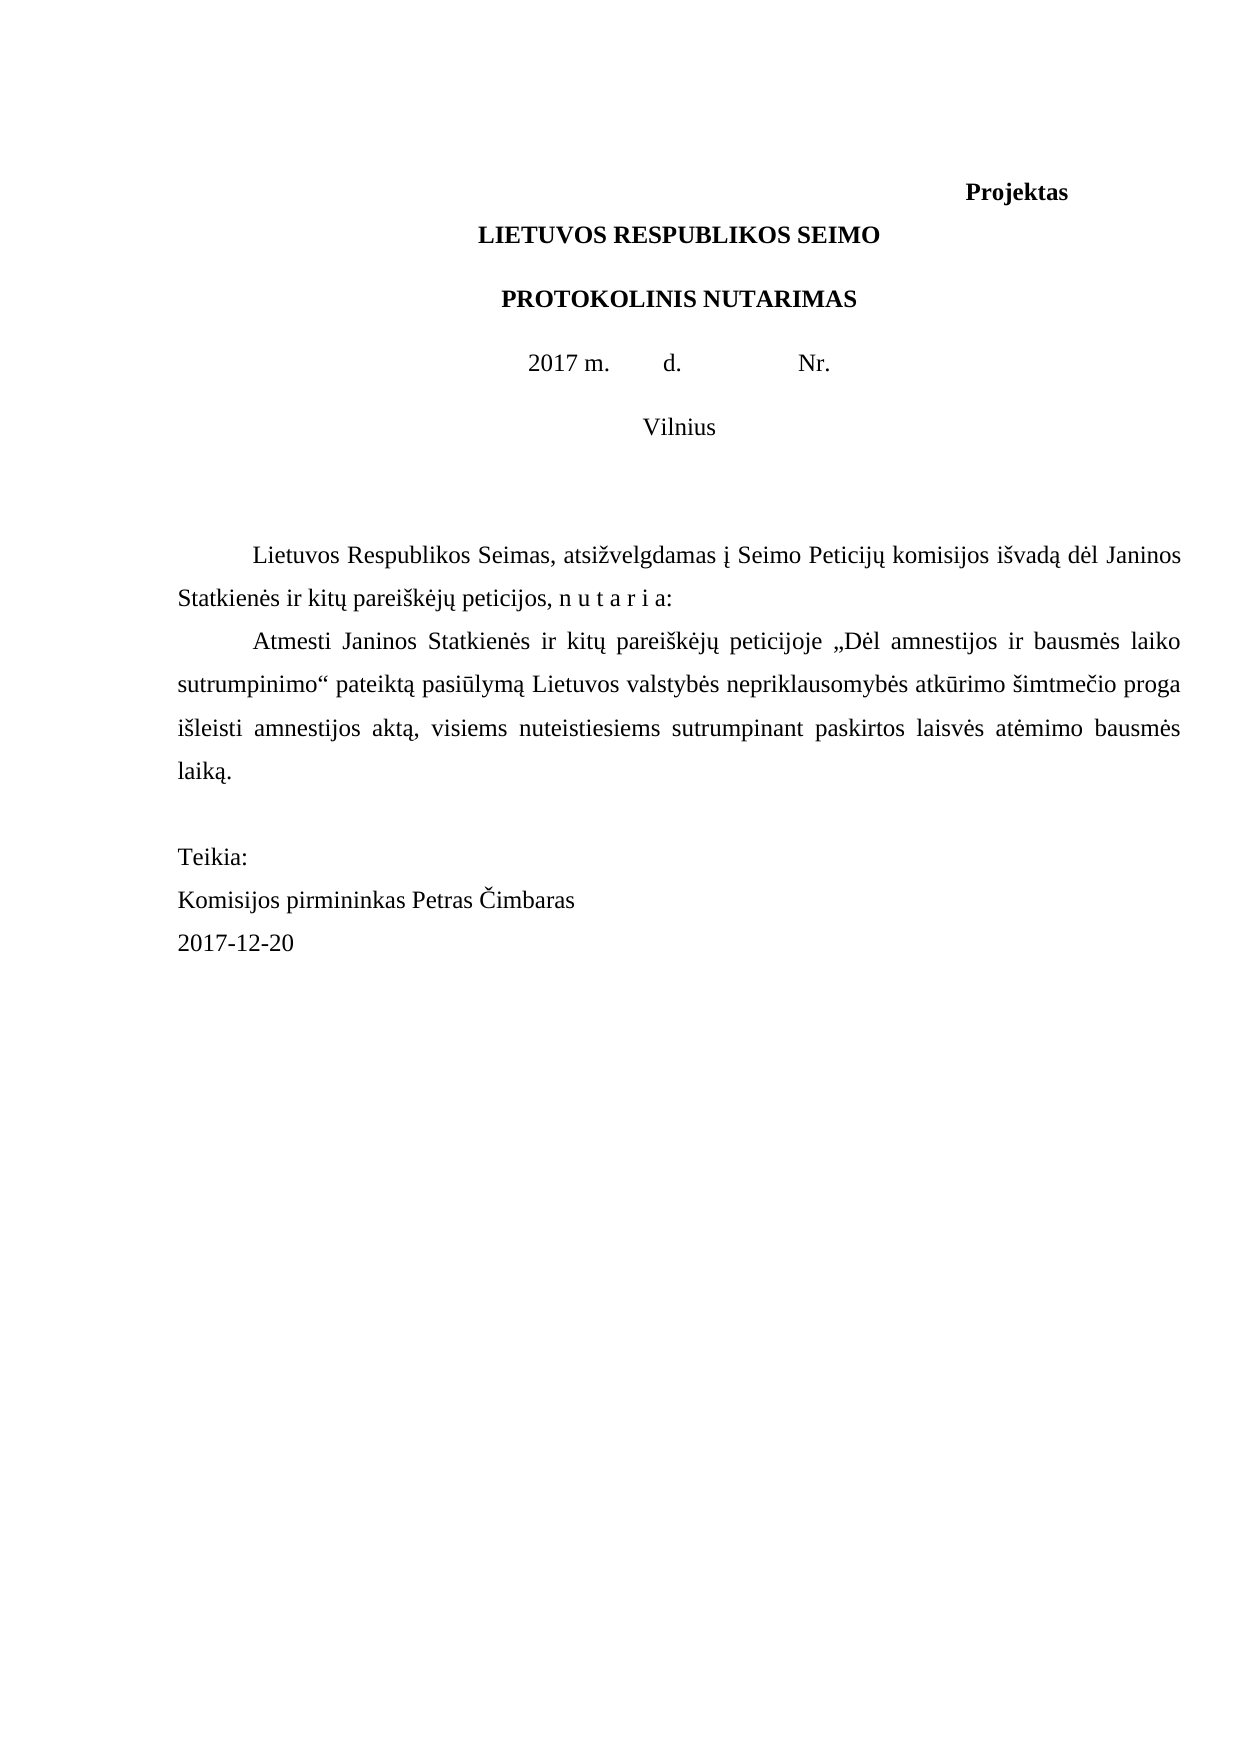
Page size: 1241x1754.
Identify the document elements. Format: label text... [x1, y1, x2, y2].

text Vilnius [177, 412, 1181, 441]
text Teikia: [177, 842, 1181, 871]
text Atmesti Janinos Statkienės ir kitų pareiškėjų peticijoje „Dėl amnestijos ir bausmės laiko sutrumpinimo“ pateiktą pasiūlymą Lietuvos valstybės nepriklausomybės atkūrimo šimtmečio proga išleisti amnestijos aktą, visiems nuteistiesiems sutrumpinant paskirtos laisvės atėmimo bausmės laiką. [177, 626, 1181, 784]
title Projektas [777, 177, 1181, 206]
text PROTOKOLINIS NUTARIMAS [177, 284, 1181, 313]
text Lietuvos Respublikos Seimas, atsižvelgdamas į Seimo Peticijų komisijos išvadą dėl Janinos Statkienės ir kitų pareiškėjų peticijos, n u t a r i a: [177, 540, 1181, 612]
text 2017-12-20 [177, 928, 1181, 957]
text LIETUVOS RESPUBLIKOS SEIMO [177, 220, 1181, 249]
text Komisijos pirmininkas Petras Čimbaras [177, 885, 1181, 914]
text 2017 m. d. Nr. [177, 348, 1181, 377]
